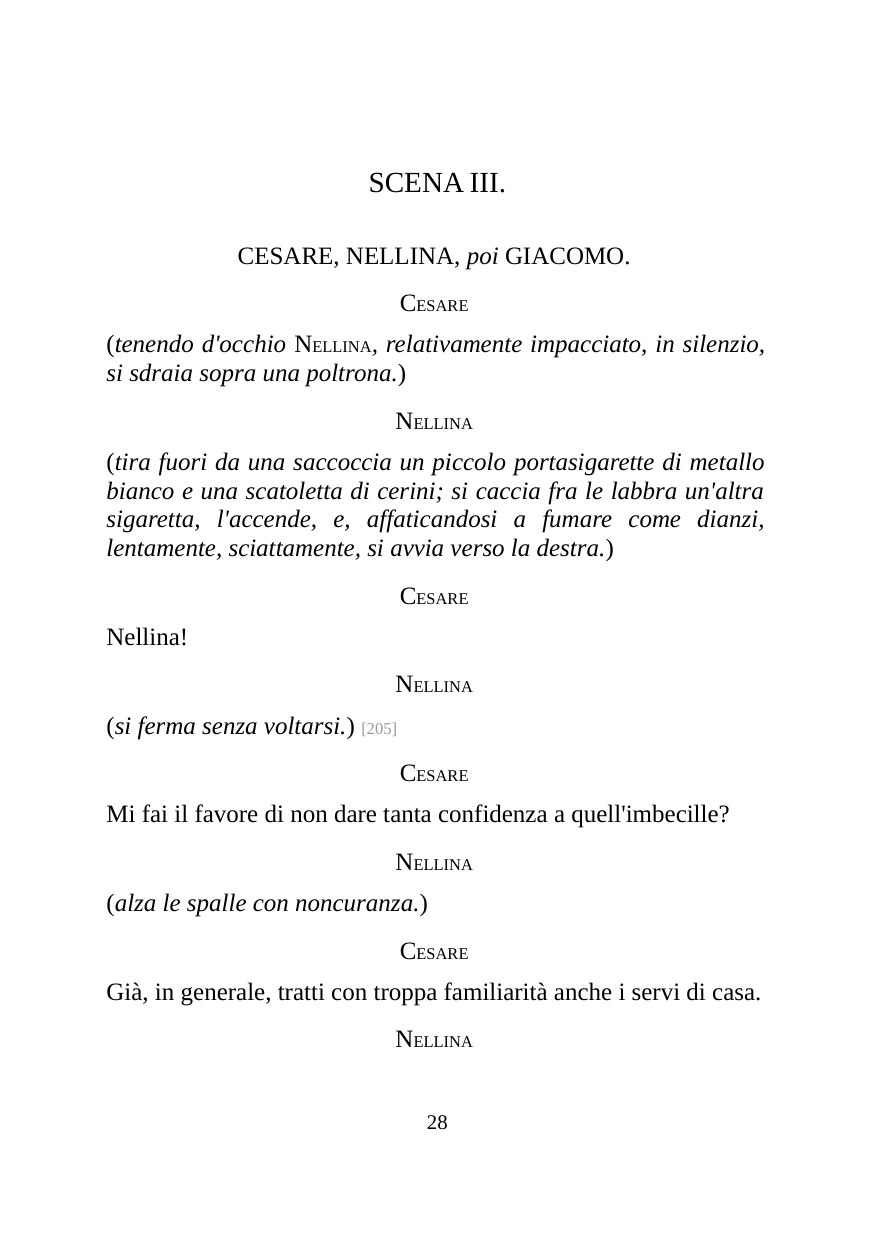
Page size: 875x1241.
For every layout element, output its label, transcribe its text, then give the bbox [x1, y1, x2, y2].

text (tenendo d'occhio Nellina, relativamente impacciato, in silenzio, si sdraia sopra una poltrona.) [106, 329, 768, 387]
text Cesare [106, 758, 768, 787]
text Nellina! [106, 622, 768, 651]
text (alza le spalle con noncuranza.) [106, 888, 768, 917]
text (tira fuori da una saccoccia un piccolo portasigarette di metallo bianco e una scatoletta di cerini; si caccia fra le labbra un'altra sigaretta, l'accende, e, affaticandosi a fumare come dianzi, lentamente, sciattamente, si avvia verso la destra.) [106, 447, 768, 562]
text Cesare [106, 936, 768, 964]
text Già, in generale, tratti con troppa familiarità anche i servi di casa. [106, 977, 768, 1006]
text Mi fai il favore di non dare tanta confidenza a quell'imbecille? [106, 799, 768, 828]
text Cesare [106, 581, 768, 609]
text (si ferma senza voltarsi.) [205] [106, 711, 768, 739]
text Nellina [106, 406, 768, 434]
text Nellina [106, 1024, 768, 1053]
text Cesare [106, 288, 768, 317]
text CESARE, NELLINA, poi GIACOMO. [106, 241, 768, 269]
text Nellina [106, 669, 768, 698]
subtitle SCENA III. [106, 165, 768, 199]
text Nellina [106, 847, 768, 876]
